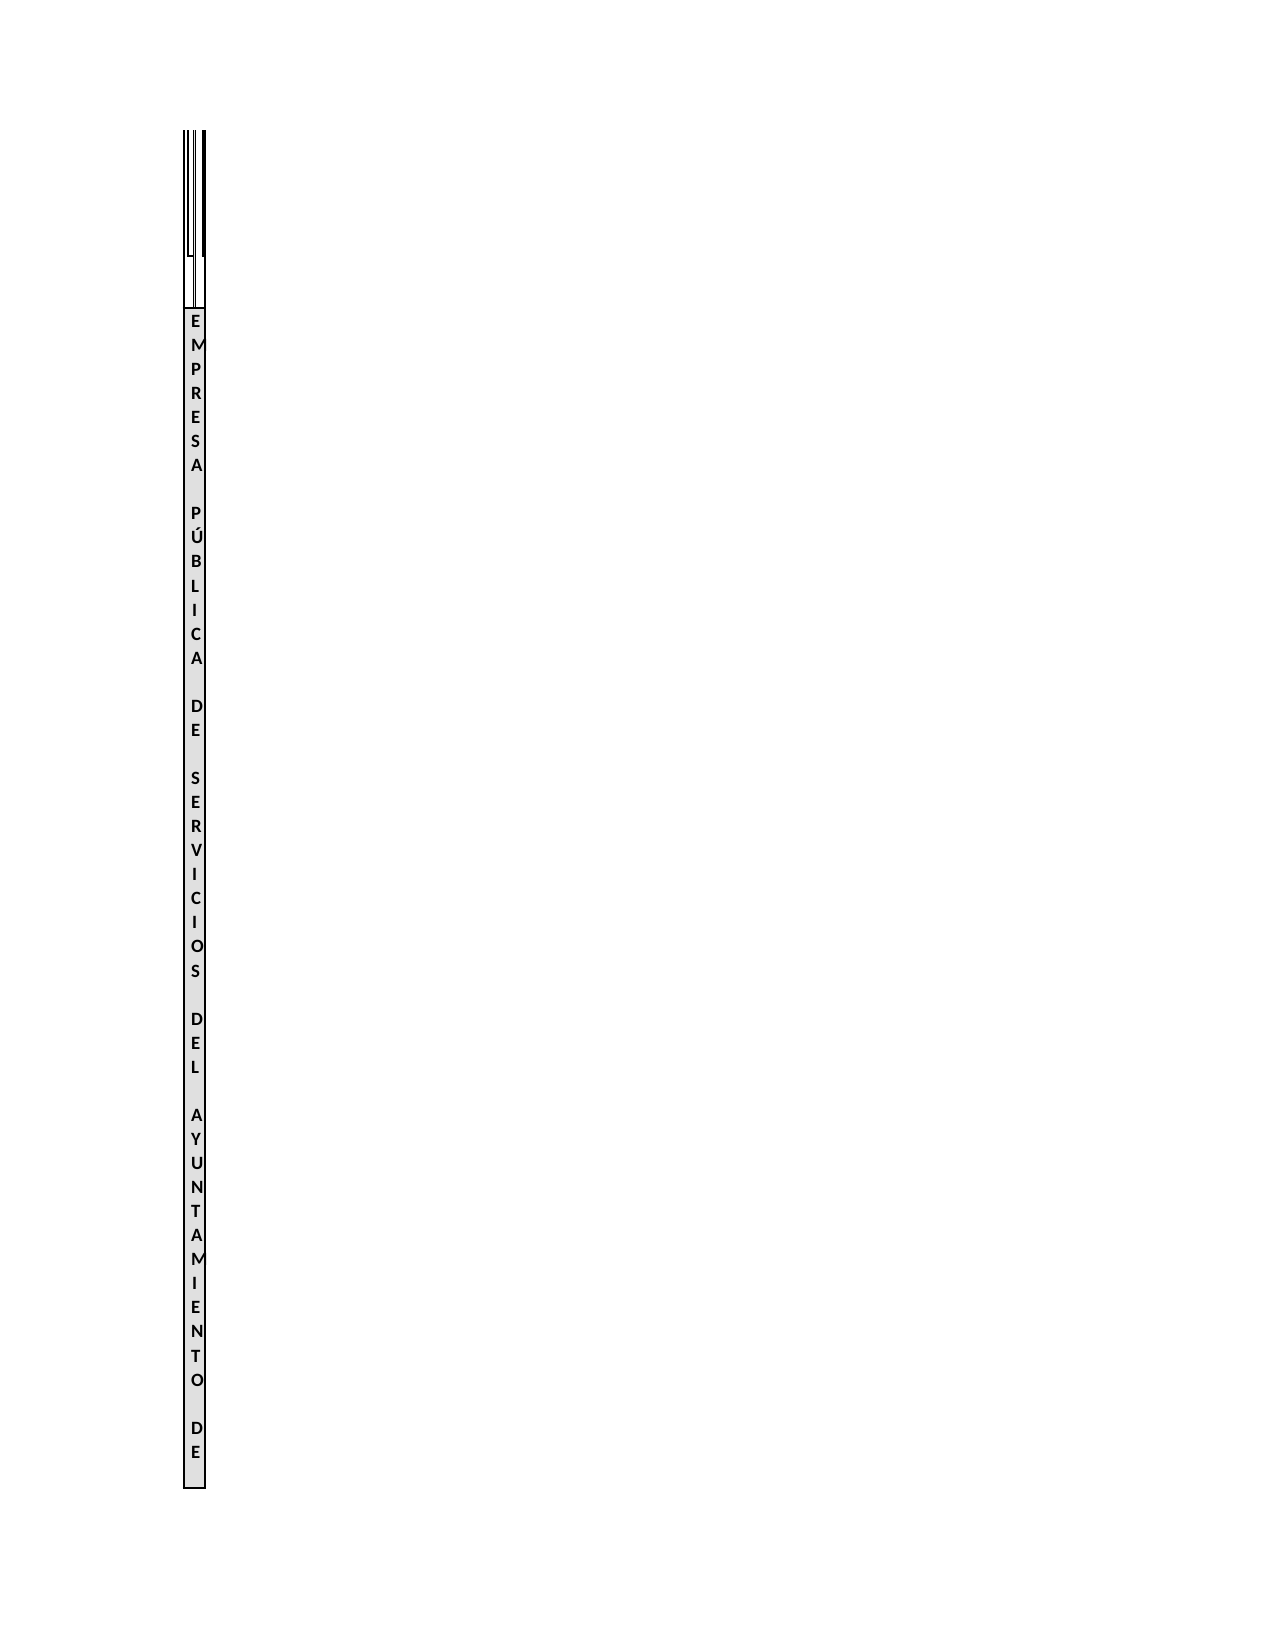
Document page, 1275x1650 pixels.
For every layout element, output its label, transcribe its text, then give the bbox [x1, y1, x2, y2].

table_cell [189, 130, 193, 155]
table_cell [189, 155, 193, 180]
table_cell [196, 282, 203, 307]
table_cell [188, 282, 193, 307]
table_cell [189, 230, 193, 255]
table_cell EMPRESA PÚBLICA DE SERVICIOS DEL AYUNTAMIENTO DE LOS REALEJOS, S.L. (REALSERV) [185, 309, 204, 1487]
table_cell [189, 205, 193, 230]
table_cell [196, 230, 202, 255]
